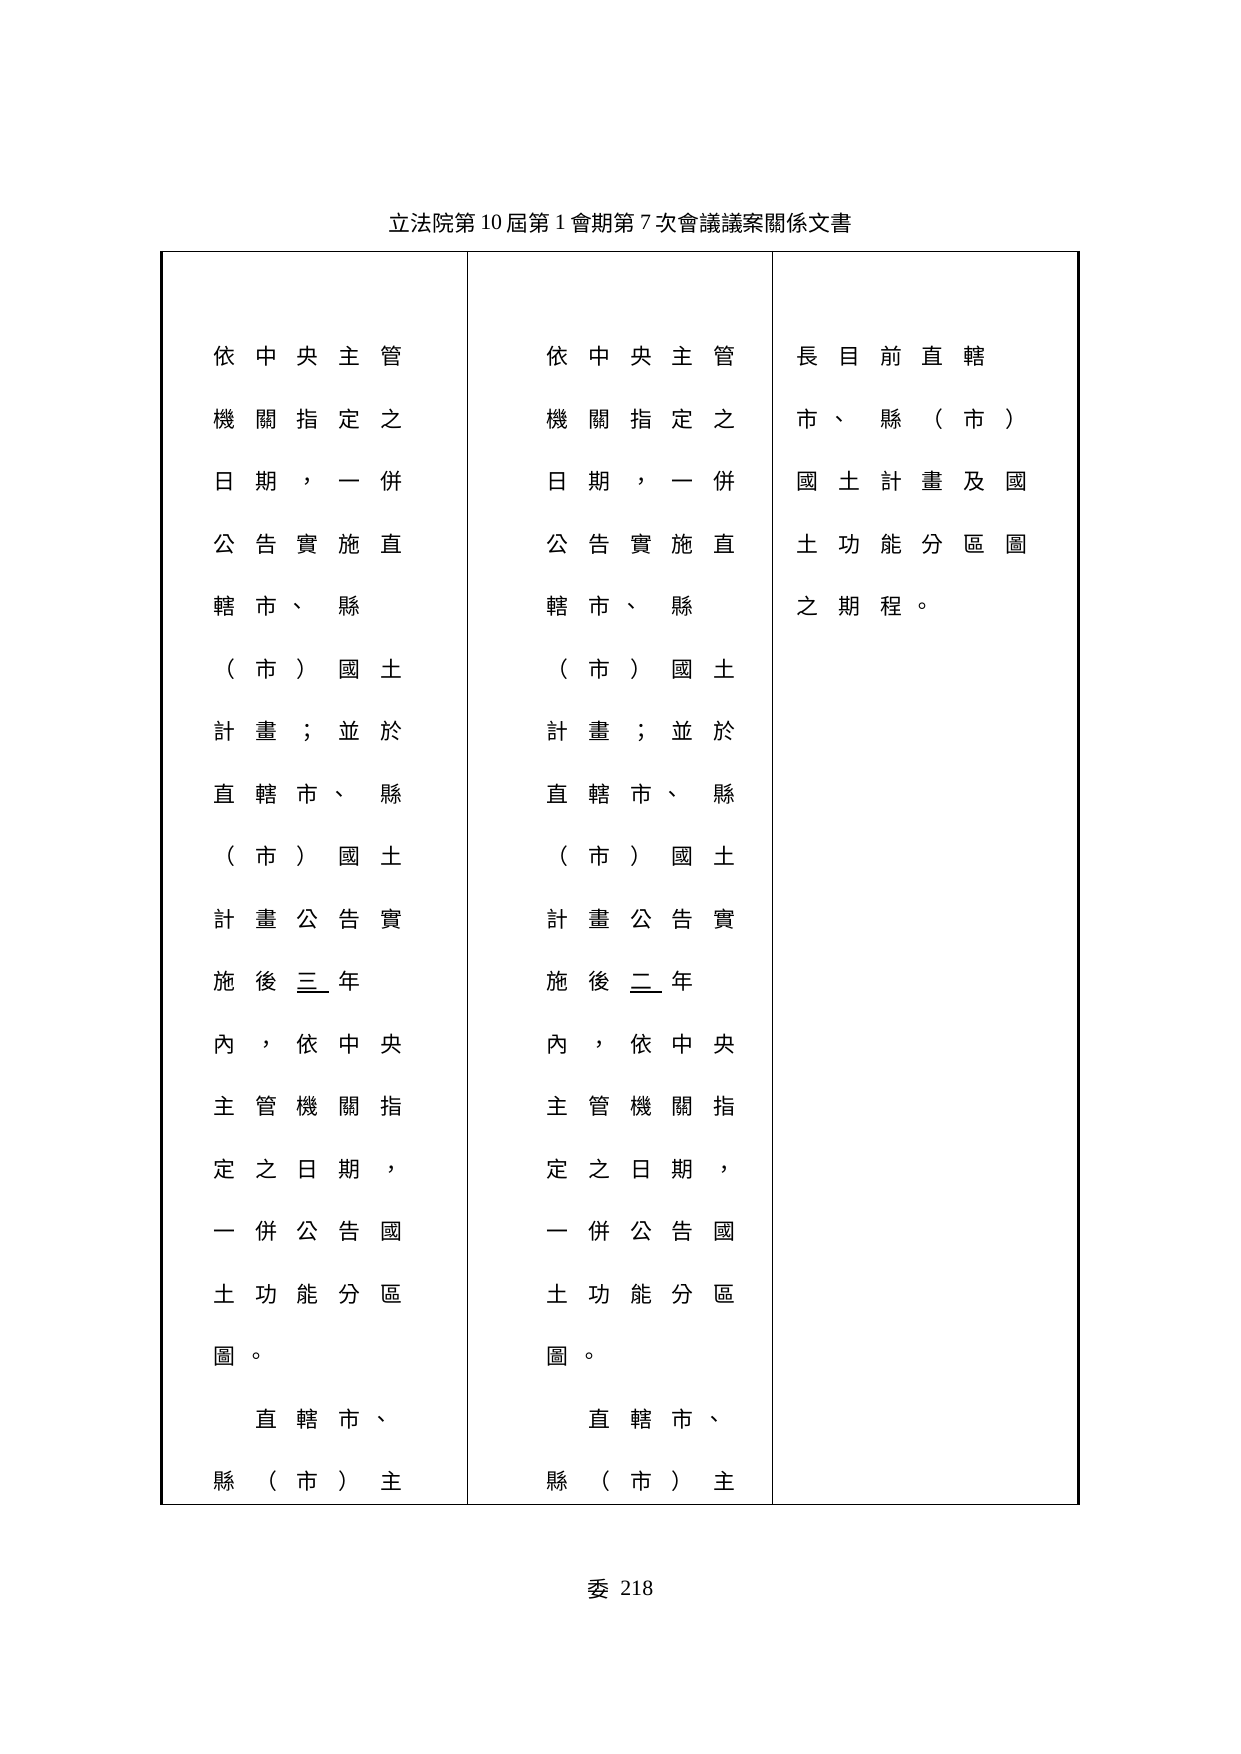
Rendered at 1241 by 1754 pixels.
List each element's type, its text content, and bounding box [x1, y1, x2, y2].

table_cell 依中央主管機關指定之日期，一併公告實施直轄市、縣（市）國土計畫；並於直轄市、縣（市）國土計畫公告實施後二年內，依中央主管機關指定之日期，一併公告國土功能分區圖。 直轄市、縣（市）主 [468, 252, 772, 1504]
table_cell 長目前直轄市、縣（市）國土計畫及國土功能分區圖之期程。 [773, 252, 1077, 1504]
table_cell 依中央主管機關指定之日期，一併公告實施直轄市、縣（市）國土計畫；並於直轄市、縣（市）國土計畫公告實施後三年內，依中央主管機關指定之日期，一併公告國土功能分區圖。 直轄市、縣（市）主 [163, 252, 467, 1504]
